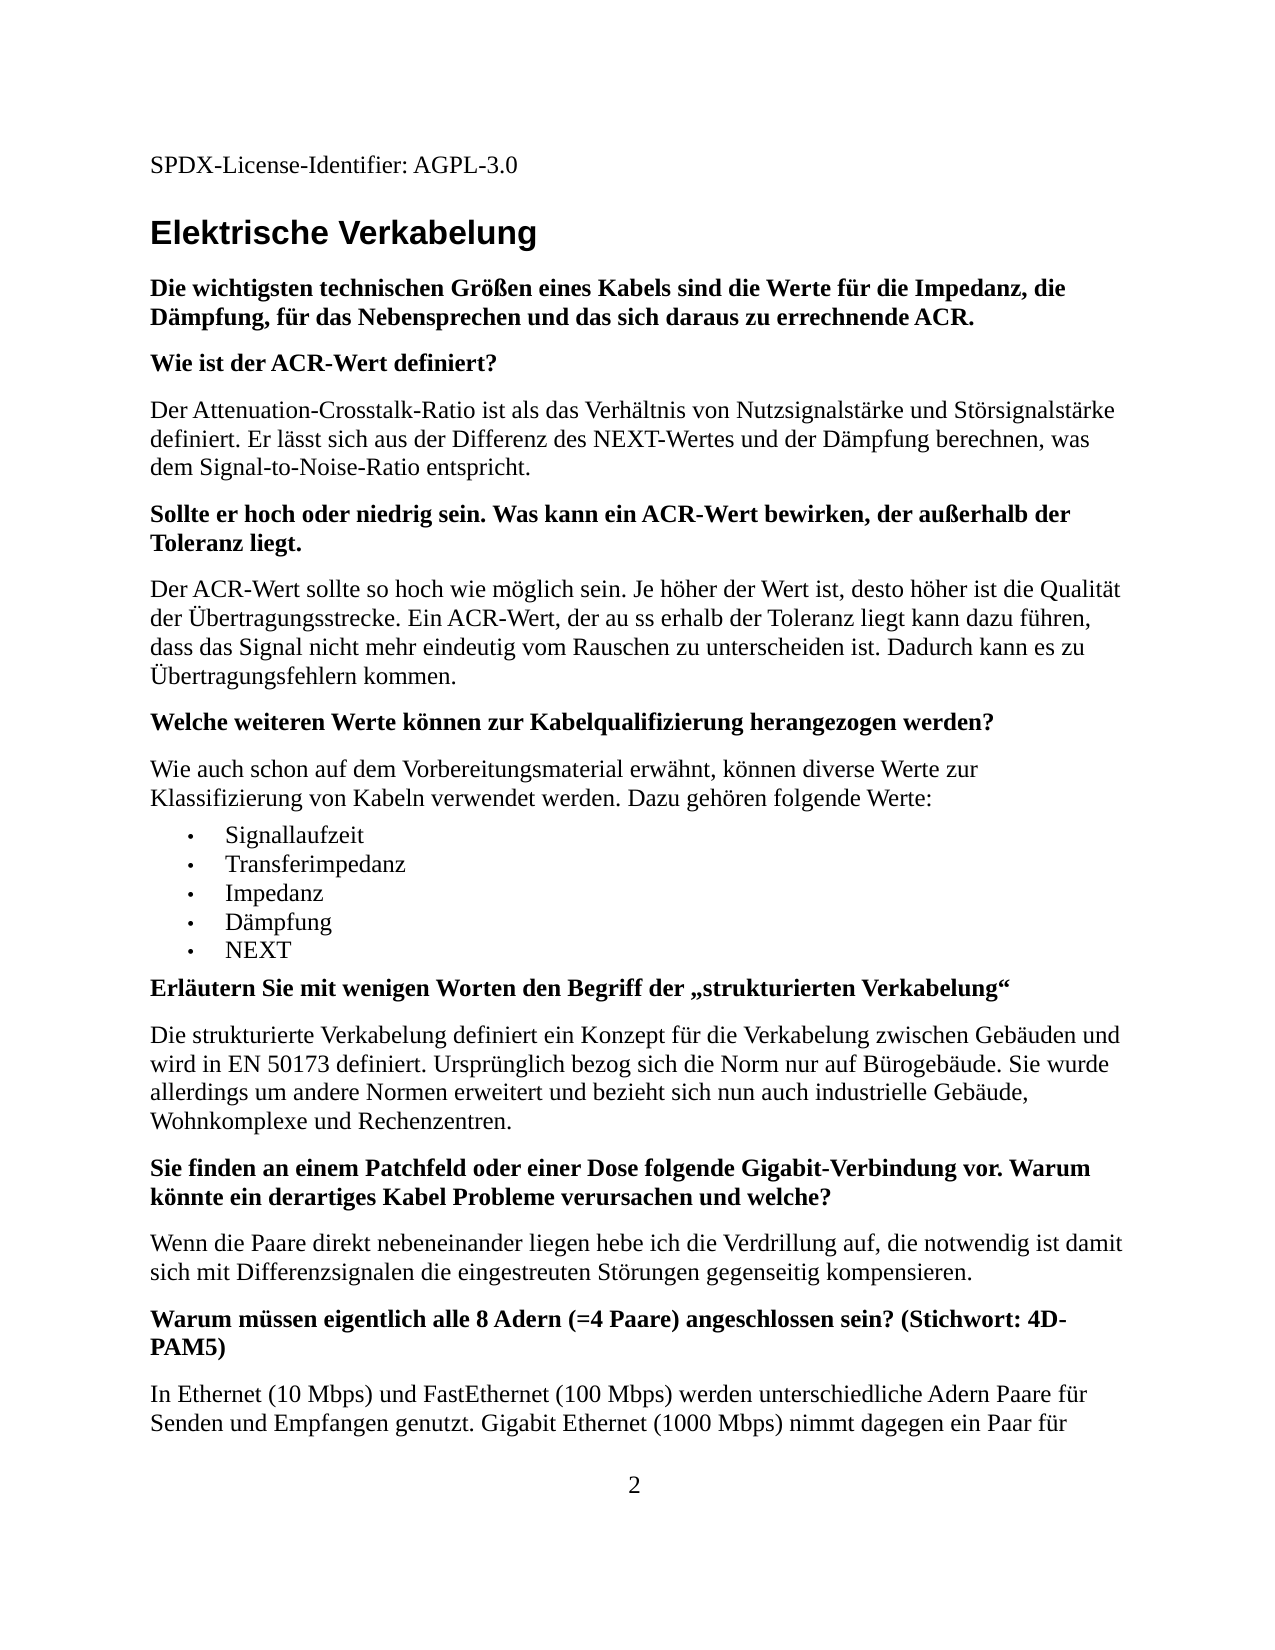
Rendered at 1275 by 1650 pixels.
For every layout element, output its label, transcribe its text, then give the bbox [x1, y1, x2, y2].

text Welche weiteren Werte können zur Kabelqualifizierung herangezogen werden? [150, 707, 1125, 736]
text Sollte er hoch oder niedrig sein. Was kann ein ACR-Wert bewirken, der außerhalb der Toleranz liegt. [150, 499, 1125, 557]
list Dämpfung [187, 907, 1125, 936]
text Erläutern Sie mit wenigen Worten den Begriff der „strukturierten Verkabelung“ [150, 973, 1125, 1002]
text SPDX-License-Identifier: AGPL-3.0 [150, 150, 1125, 179]
text Die strukturierte Verkabelung definiert ein Konzept für die Verkabelung zwischen Gebäuden und wird in EN 50173 definiert. Ursprünglich bezog sich die Norm nur auf Bürogebäude. Sie wurde allerdings um andere Normen erweitert und bezieht sich nun auch industrielle Gebäude, Wohnkomplexe und Rechenzentren. [150, 1020, 1125, 1135]
list NEXT [187, 936, 1125, 964]
list Impedanz [187, 878, 1125, 907]
text Sie finden an einem Patchfeld oder einer Dose folgende Gigabit-Verbindung vor. Warum könnte ein derartiges Kabel Probleme verursachen und welche? [150, 1153, 1125, 1210]
text Wie auch schon auf dem Vorbereitungsmaterial erwähnt, können diverse Werte zur Klassifizierung von Kabeln verwendet werden. Dazu gehören folgende Werte: [150, 754, 1125, 812]
text Der Attenuation-Crosstalk-Ratio ist als das Verhältnis von Nutzsignalstärke und Störsignalstärke definiert. Er lässt sich aus der Differenz des NEXT-Wertes und der Dämpfung berechnen, was dem Signal-to-Noise-Ratio entspricht. [150, 395, 1125, 481]
text Wenn die Paare direkt nebeneinander liegen hebe ich die Verdrillung auf, die notwendig ist damit sich mit Differenzsignalen die eingestreuten Störungen gegenseitig kompensieren. [150, 1228, 1125, 1286]
list Signallaufzeit [187, 821, 1125, 849]
subtitle Elektrische Verkabelung [150, 213, 1125, 251]
text Der ACR-Wert sollte so hoch wie möglich sein. Je höher der Wert ist, desto höher ist die Qualität der Übertragungsstrecke. Ein ACR-Wert, der au ss erhalb der Toleranz liegt kann dazu führen, dass das Signal nicht mehr eindeutig vom Rauschen zu unterscheiden ist. Dadurch kann es zu Übertragungsfehlern kommen. [150, 574, 1125, 689]
text Wie ist der ACR-Wert definiert? [150, 348, 1125, 377]
text In Ethernet (10 Mbps) und FastEthernet (100 Mbps) werden unterschiedliche Adern Paare für Senden und Empfangen genutzt. Gigabit Ethernet (1000 Mbps) nimmt dagegen ein Paar für [150, 1379, 1125, 1437]
text Die wichtigsten technischen Größen eines Kabels sind die Werte für die Impedanz, die Dämpfung, für das Nebensprechen und das sich daraus zu errechnende ACR. [150, 273, 1125, 330]
list Transferimpedanz [187, 849, 1125, 878]
text Warum müssen eigentlich alle 8 Adern (=4 Paare) angeschlossen sein? (Stichwort: 4D-PAM5) [150, 1304, 1125, 1361]
